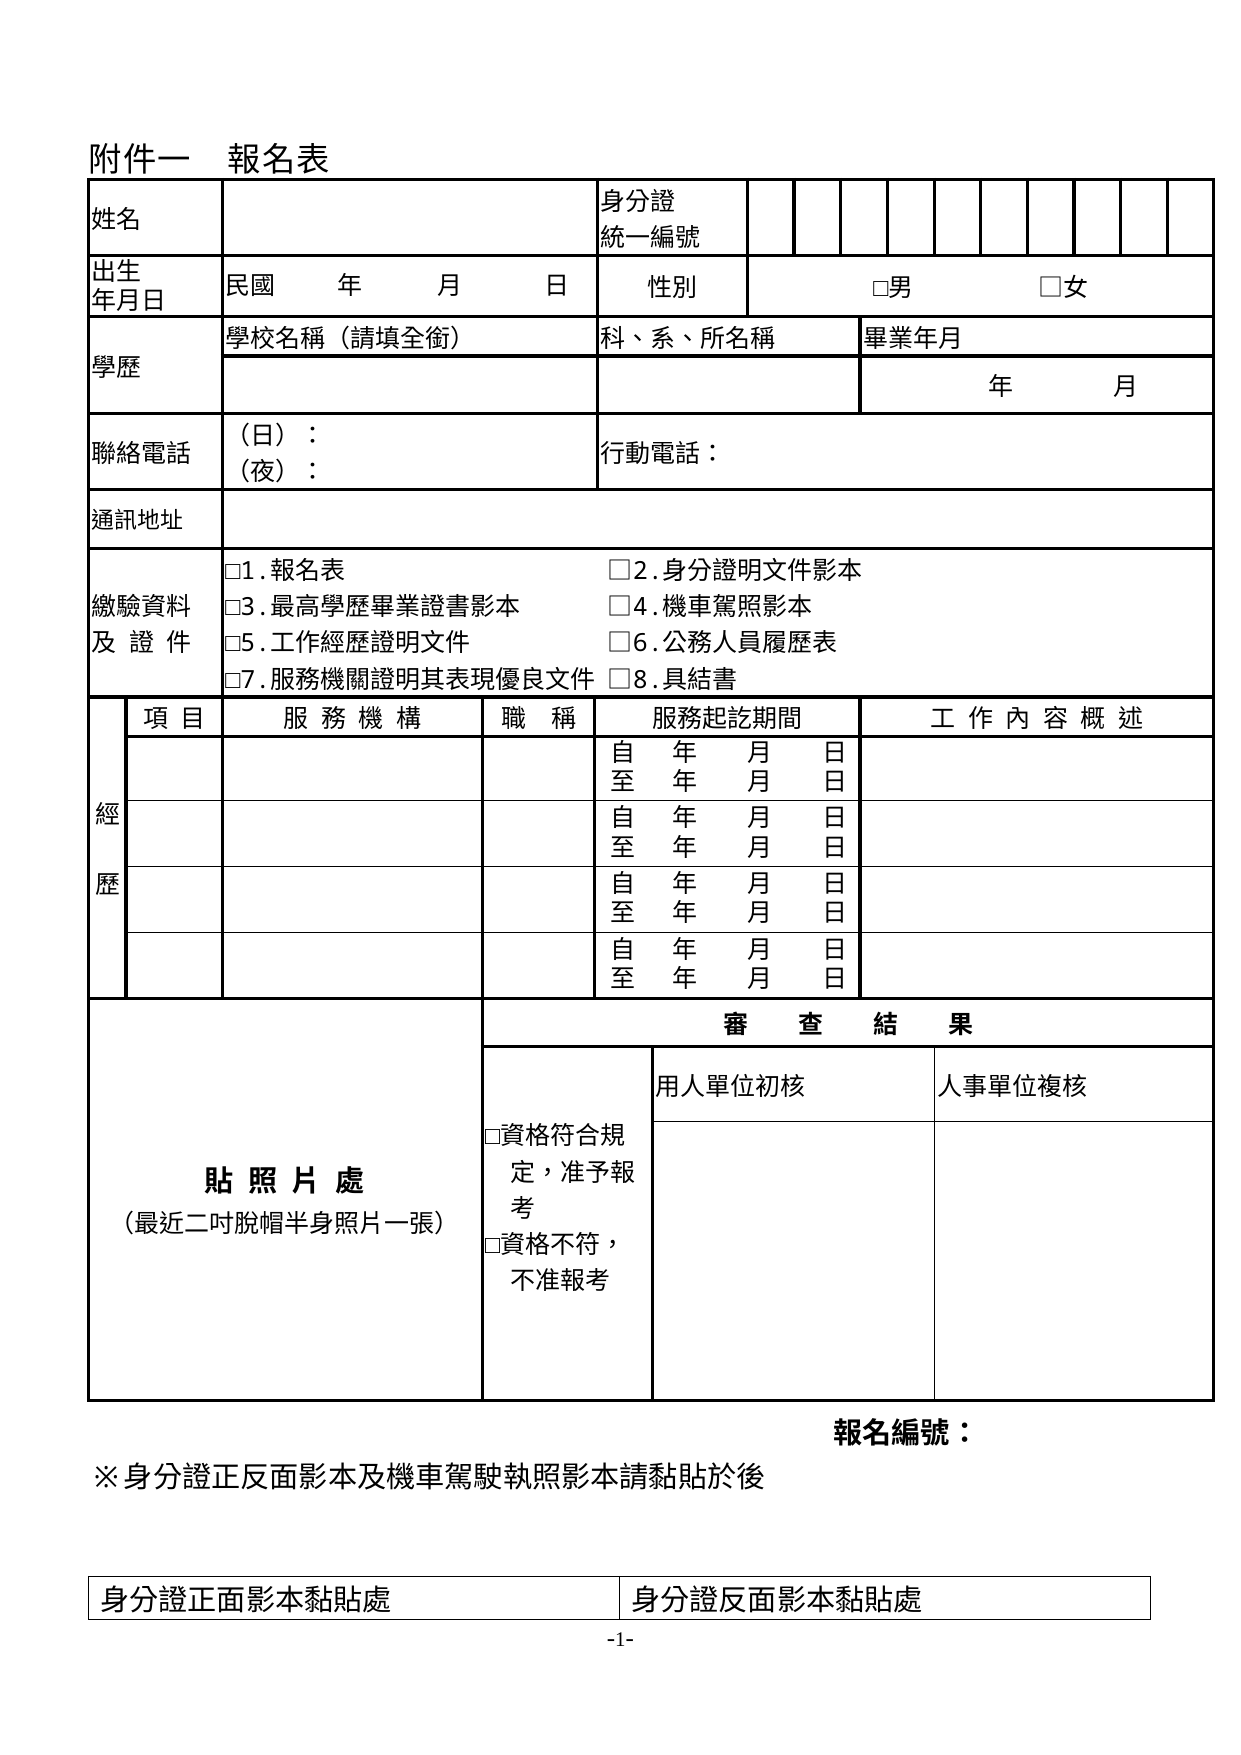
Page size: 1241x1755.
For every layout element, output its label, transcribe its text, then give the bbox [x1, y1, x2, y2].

table_header [749, 181, 792, 253]
table_cell [128, 801, 221, 866]
table_header [982, 181, 1026, 253]
table_header 身分證反面影本黏貼處 [620, 1577, 1150, 1619]
table_cell 經 歷 [90, 699, 124, 997]
table_cell 工 作 內 容 概 述 [862, 699, 1212, 735]
table_cell [599, 358, 858, 412]
table_cell （日）： （夜）： [224, 415, 596, 488]
table_cell [128, 867, 221, 932]
table_cell 繳驗資料 及 證 件 [90, 550, 221, 695]
table_cell [224, 358, 596, 412]
table_cell □男 □女 [749, 257, 1212, 315]
table_cell 自 年 月 日 至 年 月 日 [596, 738, 858, 800]
table_header [1169, 181, 1212, 253]
table_header [224, 181, 596, 253]
table_cell [654, 1122, 934, 1399]
table_cell [224, 801, 481, 866]
table_cell 自 年 月 日 至 年 月 日 [596, 933, 858, 997]
table_cell 年 月 [862, 358, 1212, 412]
text ※身分證正反面影本及機車駕駛執照影本請黏貼於後 [89, 1454, 1152, 1496]
table_cell [935, 1122, 1212, 1399]
table_header [1076, 181, 1119, 253]
table_header 身分證 統一編號 [599, 181, 746, 253]
table_cell 學歷 [90, 318, 221, 412]
table_cell [484, 801, 593, 866]
table_cell □1.報名表 □2.身分證明文件影本 □3.最高學歷畢業證書影本 □4.機車駕照影本 □5.工作經歷證明文件 □6.公務人員履歷表 □7.服務機關證明其表現優良文件 □8.具結書 [224, 550, 1212, 695]
table_cell 項 目 [128, 699, 221, 735]
table_header [889, 181, 933, 253]
table_header [1029, 181, 1072, 253]
table_cell [484, 738, 593, 800]
table_cell 用人單位初核 [654, 1048, 934, 1121]
table_header [796, 181, 839, 253]
table_cell 通訊地址 [90, 491, 221, 547]
table_cell 服務起訖期間 [596, 699, 858, 735]
table_header 身分證正面影本黏貼處 [89, 1577, 619, 1619]
table_cell [862, 738, 1212, 800]
table_cell 服 務 機 構 [224, 699, 481, 735]
table_cell 職 稱 [484, 699, 593, 735]
table_cell 人事單位複核 [935, 1048, 1212, 1121]
table_cell [128, 738, 221, 800]
table_cell 自 年 月 日 至 年 月 日 [596, 801, 858, 866]
table_cell 審 查 結 果 [484, 1000, 1212, 1045]
table_cell [224, 738, 481, 800]
table_header 姓名 [90, 181, 221, 253]
table_cell [862, 933, 1212, 997]
table_cell [862, 867, 1212, 932]
table_cell [484, 933, 593, 997]
table_cell 行動電話： [599, 415, 1212, 488]
table_cell [224, 933, 481, 997]
table_cell 畢業年月 [862, 318, 1212, 354]
table_cell 聯絡電話 [90, 415, 221, 488]
table_cell 性別 [599, 257, 746, 315]
table_cell [484, 867, 593, 932]
table_cell 自 年 月 日 至 年 月 日 [596, 867, 858, 932]
table_cell □資格符合規定，准予報考 □資格不符， 不准報考 [484, 1048, 651, 1399]
table_header [936, 181, 979, 253]
text 報名編號： [89, 1402, 1152, 1454]
table_cell 貼 照 片 處 （最近二吋脫帽半身照片一張） [90, 1000, 481, 1399]
table_cell 科、系、所名稱 [599, 318, 858, 354]
table_header [1122, 181, 1166, 253]
table_cell [224, 491, 1212, 547]
text 附件一 報名表 [89, 148, 1152, 178]
table_cell 民國 年 月 日 [224, 257, 596, 315]
table_header [842, 181, 886, 253]
table_cell 出生 年月日 [90, 257, 221, 315]
table_cell [862, 801, 1212, 866]
table_cell [128, 933, 221, 997]
table_cell 學校名稱（請填全銜） [224, 318, 596, 354]
table_cell [224, 867, 481, 932]
